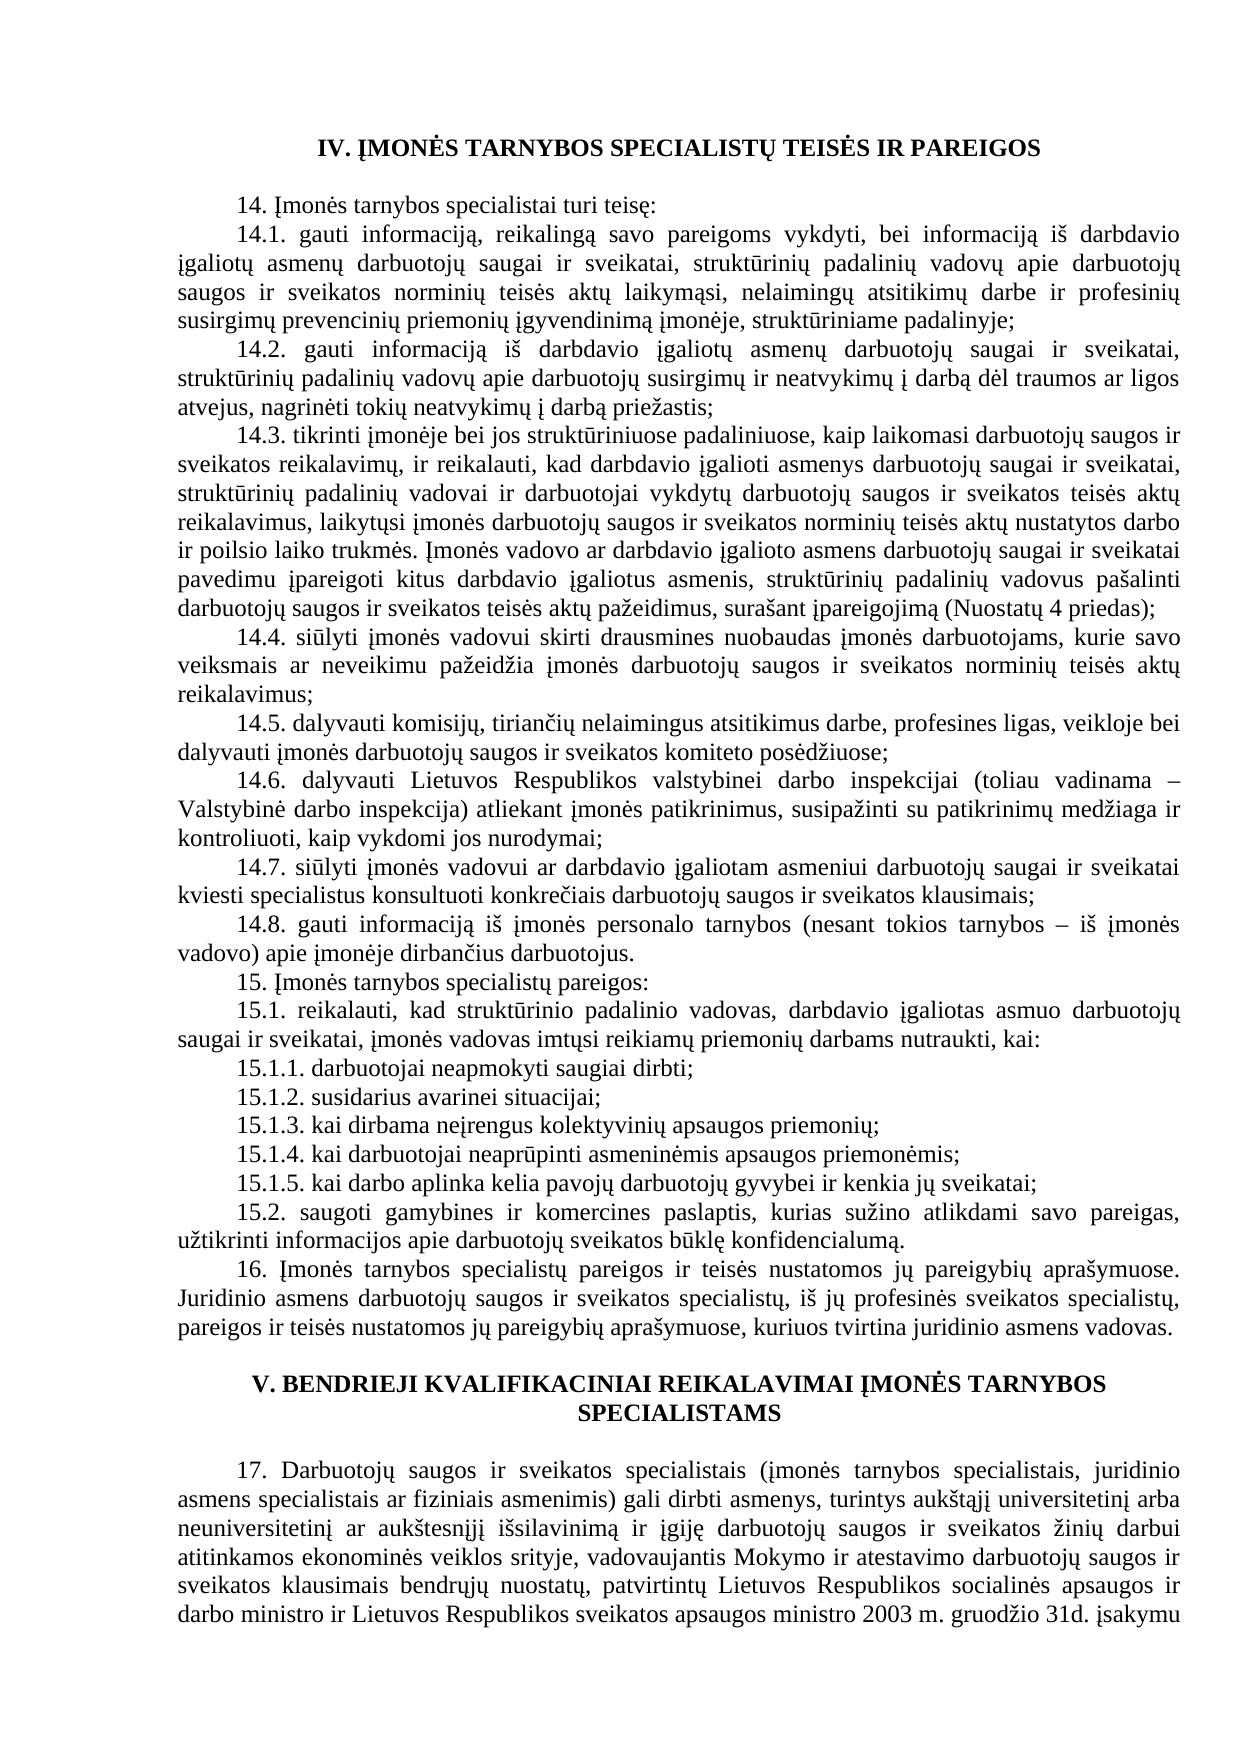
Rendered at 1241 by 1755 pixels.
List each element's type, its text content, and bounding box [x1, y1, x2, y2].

text 14.1. gauti informaciją, reikalingą savo pareigoms vykdyti, bei informaciją iš darbdavio įgaliotų asmenų darbuotojų saugai ir sveikatai, struktūrinių padalinių vadovų apie darbuotojų saugos ir sveikatos norminių teisės aktų laikymąsi, nelaimingų atsitikimų darbe ir profesinių susirgimų prevencinių priemonių įgyvendinimą įmonėje, struktūriniame padalinyje; [177, 219, 1181, 334]
text V. BENDRIEJI KVALIFIKACINIAI REIKALAVIMAI ĮMONĖS TARNYBOS SPECIALISTAMS [177, 1369, 1181, 1427]
text 16. Įmonės tarnybos specialistų pareigos ir teisės nustatomos jų pareigybių aprašymuose. Juridinio asmens darbuotojų saugos ir sveikatos specialistų, iš jų profesinės sveikatos specialistų, pareigos ir teisės nustatomos jų pareigybių aprašymuose, kuriuos tvirtina juridinio asmens vadovas. [177, 1254, 1181, 1340]
text 15.1.3. kai dirbama neįrengus kolektyvinių apsaugos priemonių; [177, 1110, 1181, 1139]
text 17. Darbuotojų saugos ir sveikatos specialistais (įmonės tarnybos specialistais, juridinio asmens specialistais ar fiziniais asmenimis) gali dirbti asmenys, turintys aukštąjį universitetinį arba neuniversitetinį ar aukštesnįjį išsilavinimą ir įgiję darbuotojų saugos ir sveikatos žinių darbui atitinkamos ekonominės veiklos srityje, vadovaujantis Mokymo ir atestavimo darbuotojų saugos ir sveikatos klausimais bendrųjų nuostatų, patvirtintų Lietuvos Respublikos socialinės apsaugos ir darbo ministro ir Lietuvos Respublikos sveikatos apsaugos ministro 2003 m. gruodžio 31d. įsakymu [177, 1455, 1181, 1628]
text 14.6. dalyvauti Lietuvos Respublikos valstybinei darbo inspekcijai (toliau vadinama – Valstybinė darbo inspekcija) atliekant įmonės patikrinimus, susipažinti su patikrinimų medžiaga ir kontroliuoti, kaip vykdomi jos nurodymai; [177, 765, 1181, 852]
text 14.4. siūlyti įmonės vadovui skirti drausmines nuobaudas įmonės darbuotojams, kurie savo veiksmais ar neveikimu pažeidžia įmonės darbuotojų saugos ir sveikatos norminių teisės aktų reikalavimus; [177, 622, 1181, 708]
text 14.2. gauti informaciją iš darbdavio įgaliotų asmenų darbuotojų saugai ir sveikatai, struktūrinių padalinių vadovų apie darbuotojų susirgimų ir neatvykimų į darbą dėl traumos ar ligos atvejus, nagrinėti tokių neatvykimų į darbą priežastis; [177, 334, 1181, 420]
text 14. Įmonės tarnybos specialistai turi teisę: [177, 190, 1181, 219]
text 15.1.2. susidarius avarinei situacijai; [177, 1082, 1181, 1110]
text 15.1.1. darbuotojai neapmokyti saugiai dirbti; [177, 1053, 1181, 1082]
text 15.1.4. kai darbuotojai neaprūpinti asmeninėmis apsaugos priemonėmis; [177, 1139, 1181, 1168]
text 15. Įmonės tarnybos specialistų pareigos: [177, 967, 1181, 995]
text 15.1.5. kai darbo aplinka kelia pavojų darbuotojų gyvybei ir kenkia jų sveikatai; [177, 1168, 1181, 1197]
text 14.3. tikrinti įmonėje bei jos struktūriniuose padaliniuose, kaip laikomasi darbuotojų saugos ir sveikatos reikalavimų, ir reikalauti, kad darbdavio įgalioti asmenys darbuotojų saugai ir sveikatai, struktūrinių padalinių vadovai ir darbuotojai vykdytų darbuotojų saugos ir sveikatos teisės aktų reikalavimus, laikytųsi įmonės darbuotojų saugos ir sveikatos norminių teisės aktų nustatytos darbo ir poilsio laiko trukmės. Įmonės vadovo ar darbdavio įgalioto asmens darbuotojų saugai ir sveikatai pavedimu įpareigoti kitus darbdavio įgaliotus asmenis, struktūrinių padalinių vadovus pašalinti darbuotojų saugos ir sveikatos teisės aktų pažeidimus, surašant įpareigojimą (Nuostatų 4 priedas); [177, 420, 1181, 622]
text 14.7. siūlyti įmonės vadovui ar darbdavio įgaliotam asmeniui darbuotojų saugai ir sveikatai kviesti specialistus konsultuoti konkrečiais darbuotojų saugos ir sveikatos klausimais; [177, 852, 1181, 909]
text 15.2. saugoti gamybines ir komercines paslaptis, kurias sužino atlikdami savo pareigas, užtikrinti informacijos apie darbuotojų sveikatos būklę konfidencialumą. [177, 1197, 1181, 1254]
text 14.8. gauti informaciją iš įmonės personalo tarnybos (nesant tokios tarnybos – iš įmonės vadovo) apie įmonėje dirbančius darbuotojus. [177, 909, 1181, 967]
text 15.1. reikalauti, kad struktūrinio padalinio vadovas, darbdavio įgaliotas asmuo darbuotojų saugai ir sveikatai, įmonės vadovas imtųsi reikiamų priemonių darbams nutraukti, kai: [177, 995, 1181, 1053]
text 14.5. dalyvauti komisijų, tiriančių nelaimingus atsitikimus darbe, profesines ligas, veikloje bei dalyvauti įmonės darbuotojų saugos ir sveikatos komiteto posėdžiuose; [177, 708, 1181, 765]
text IV. ĮMONĖS TARNYBOS SPECIALISTŲ TEISĖS IR PAREIGOS [177, 133, 1181, 162]
